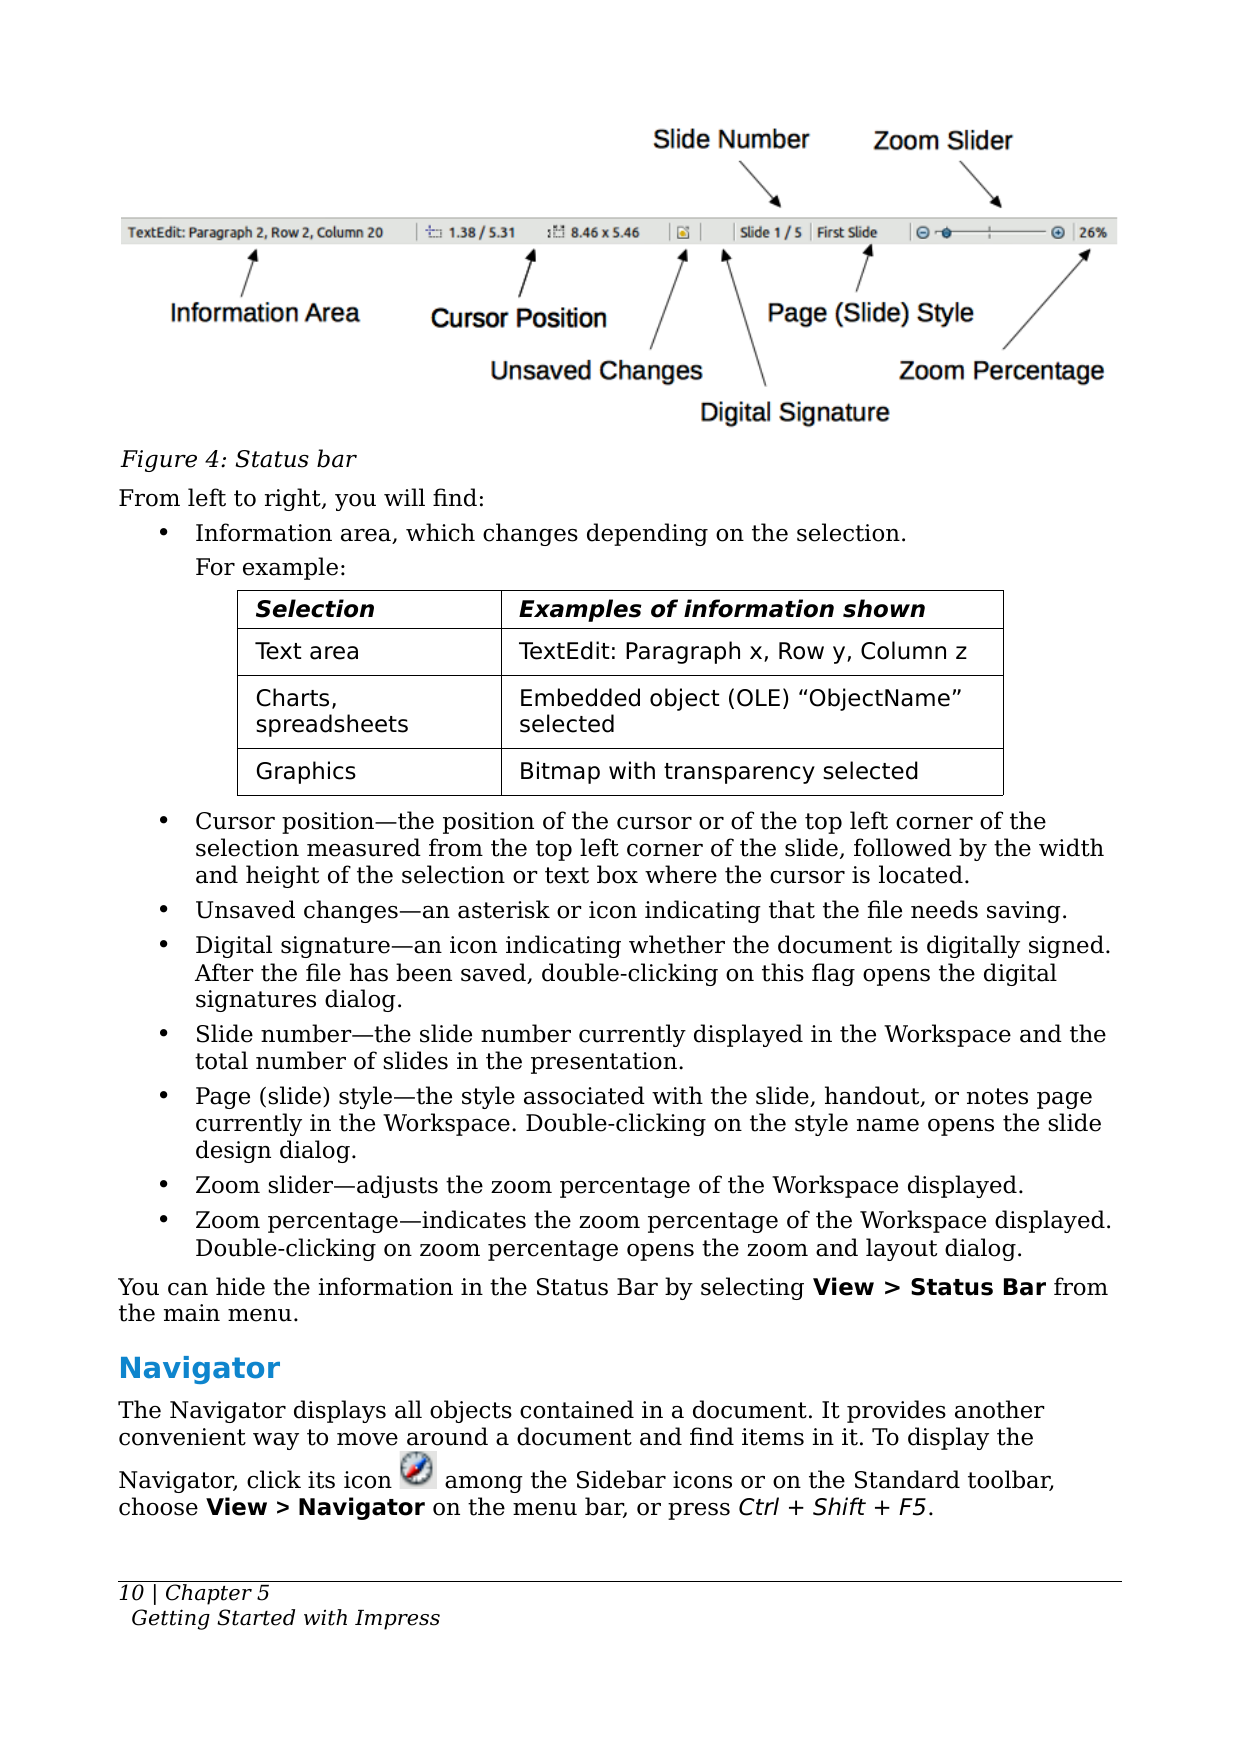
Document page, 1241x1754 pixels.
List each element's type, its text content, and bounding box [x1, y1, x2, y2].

text Figure 4: Status bar [121, 446, 1119, 473]
list Unsaved changes—an asterisk or icon indicating that the file needs saving. [156, 895, 1122, 924]
list Zoom slider—adjusts the zoom percentage of the Workspace displayed. [156, 1170, 1122, 1199]
list Slide number—the slide number currently displayed in the Workspace and the total number of slides in the presentation. [156, 1019, 1122, 1075]
table_header Selection [238, 591, 501, 628]
table_cell Bitmap with transparency selected [502, 749, 1003, 794]
list Cursor position—the position of the cursor or of the top left corner of the selection measured from the top left corner of the slide, followed by the width and height of the selection or text box where the cursor is located. [156, 806, 1122, 889]
text The Navigator displays all objects contained in a document. It provides another convenient way to move around a document and find items in it. To display the Navigator, click its icon among the Sidebar icons or on the Standard toolbar, choose View > Navigator on the menu bar, or press Ctrl + Shift + F5. [118, 1398, 1122, 1522]
table_cell Text area [238, 629, 501, 675]
table_header Examples of information shown [502, 591, 1003, 628]
list Digital signature—an icon indicating whether the document is digitally signed. After the file has been saved, double-clicking on this flag opens the digital signatures dialog. [156, 931, 1122, 1013]
list From left to right, you will find: [118, 486, 1122, 512]
table_cell Embedded object (OLE) “ObjectName” selected [502, 676, 1003, 748]
picture [399, 1451, 437, 1489]
table_cell Charts, spreadsheets [238, 676, 501, 748]
table_cell Graphics [238, 749, 501, 794]
list Information area, which changes depending on the selection. [156, 519, 1122, 548]
text You can hide the information in the Status Bar by selecting View > Status Bar from the main menu. [118, 1274, 1122, 1327]
list For example: [156, 554, 1122, 581]
list Page (slide) style—the style associated with the slide, handout, or notes page currently in the Workspace. Double-clicking on the style name opens the slide design dialog. [156, 1081, 1122, 1164]
table_cell TextEdit: Paragraph x, Row y, Column z [502, 629, 1003, 675]
subtitle Navigator [118, 1351, 1122, 1385]
picture [121, 118, 1120, 434]
list Zoom percentage—indicates the zoom percentage of the Workspace displayed. Double-clicking on zoom percentage opens the zoom and layout dialog. [156, 1206, 1122, 1261]
